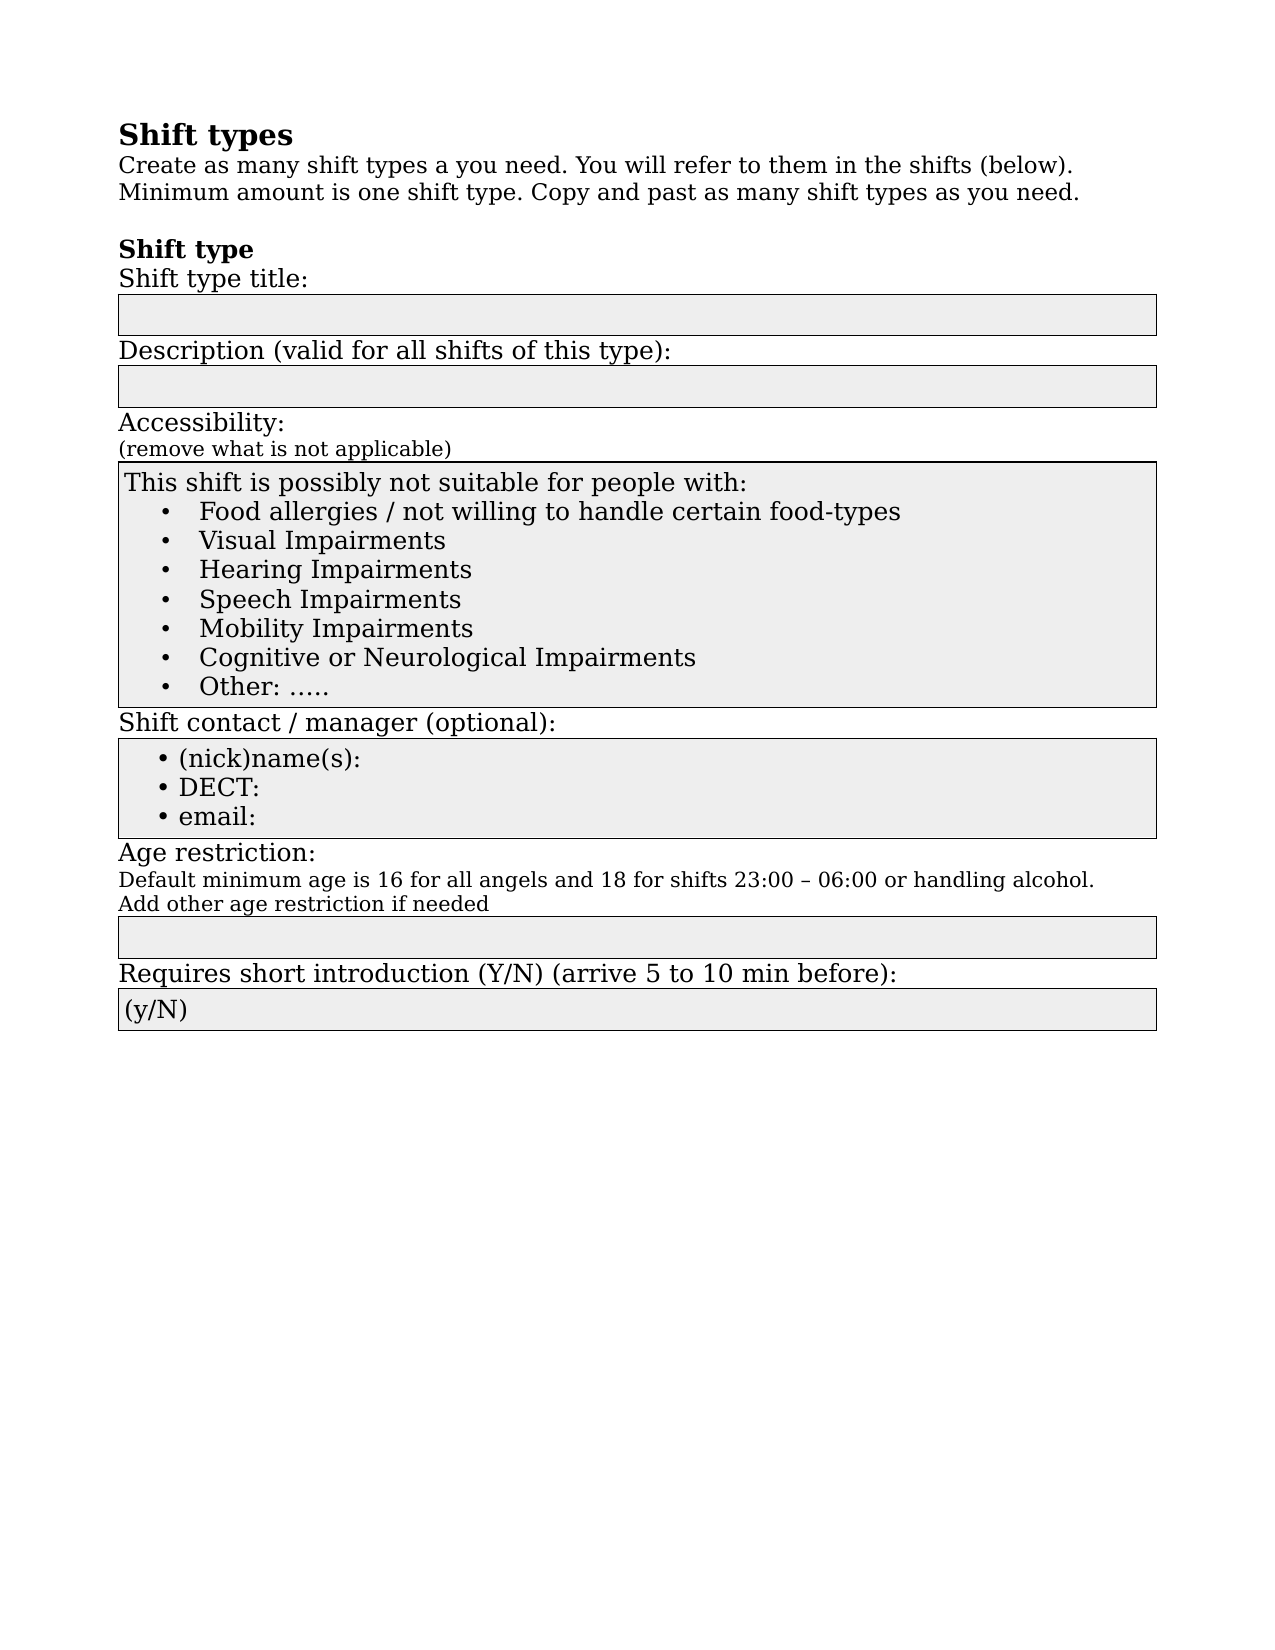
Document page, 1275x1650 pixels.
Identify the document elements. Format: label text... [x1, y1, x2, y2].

table_header [119, 295, 1156, 335]
text Shift type title: [118, 264, 1157, 293]
text Age restriction: [118, 839, 1157, 868]
text Shift contact / manager (optional): [118, 708, 1157, 737]
text Requires short introduction (Y/N) (arrive 5 to 10 min before): [118, 959, 1157, 988]
text Shift types [118, 118, 1157, 152]
text Shift type [118, 235, 1157, 264]
table_header This shift is possibly not suitable for people with: Food allergies / not willing to handle certain food-types Visual Impairments Hearing Impairments Speech Impairments Mobility Impairments Cognitive or Neurological Impairments Other: ….. [119, 463, 1156, 707]
text Accessibility: [118, 408, 1157, 437]
text (remove what is not applicable) [118, 437, 1157, 461]
table_header [119, 366, 1156, 407]
text Default minimum age is 16 for all angels and 18 for shifts 23:00 – 06:00 or handling alcohol. [118, 868, 1157, 892]
table_header [119, 917, 1156, 958]
table_header (y/N) [119, 989, 1156, 1030]
text Description (valid for all shifts of this type): [118, 336, 1157, 365]
text Add other age restriction if needed [118, 892, 1157, 916]
table_header • (nick)name(s): • DECT: • email: [119, 739, 1156, 837]
text Create as many shift types a you need. You will refer to them in the shifts (below). Minimum amount is one shift type. Copy and past as many shift types as you need. [118, 152, 1157, 206]
